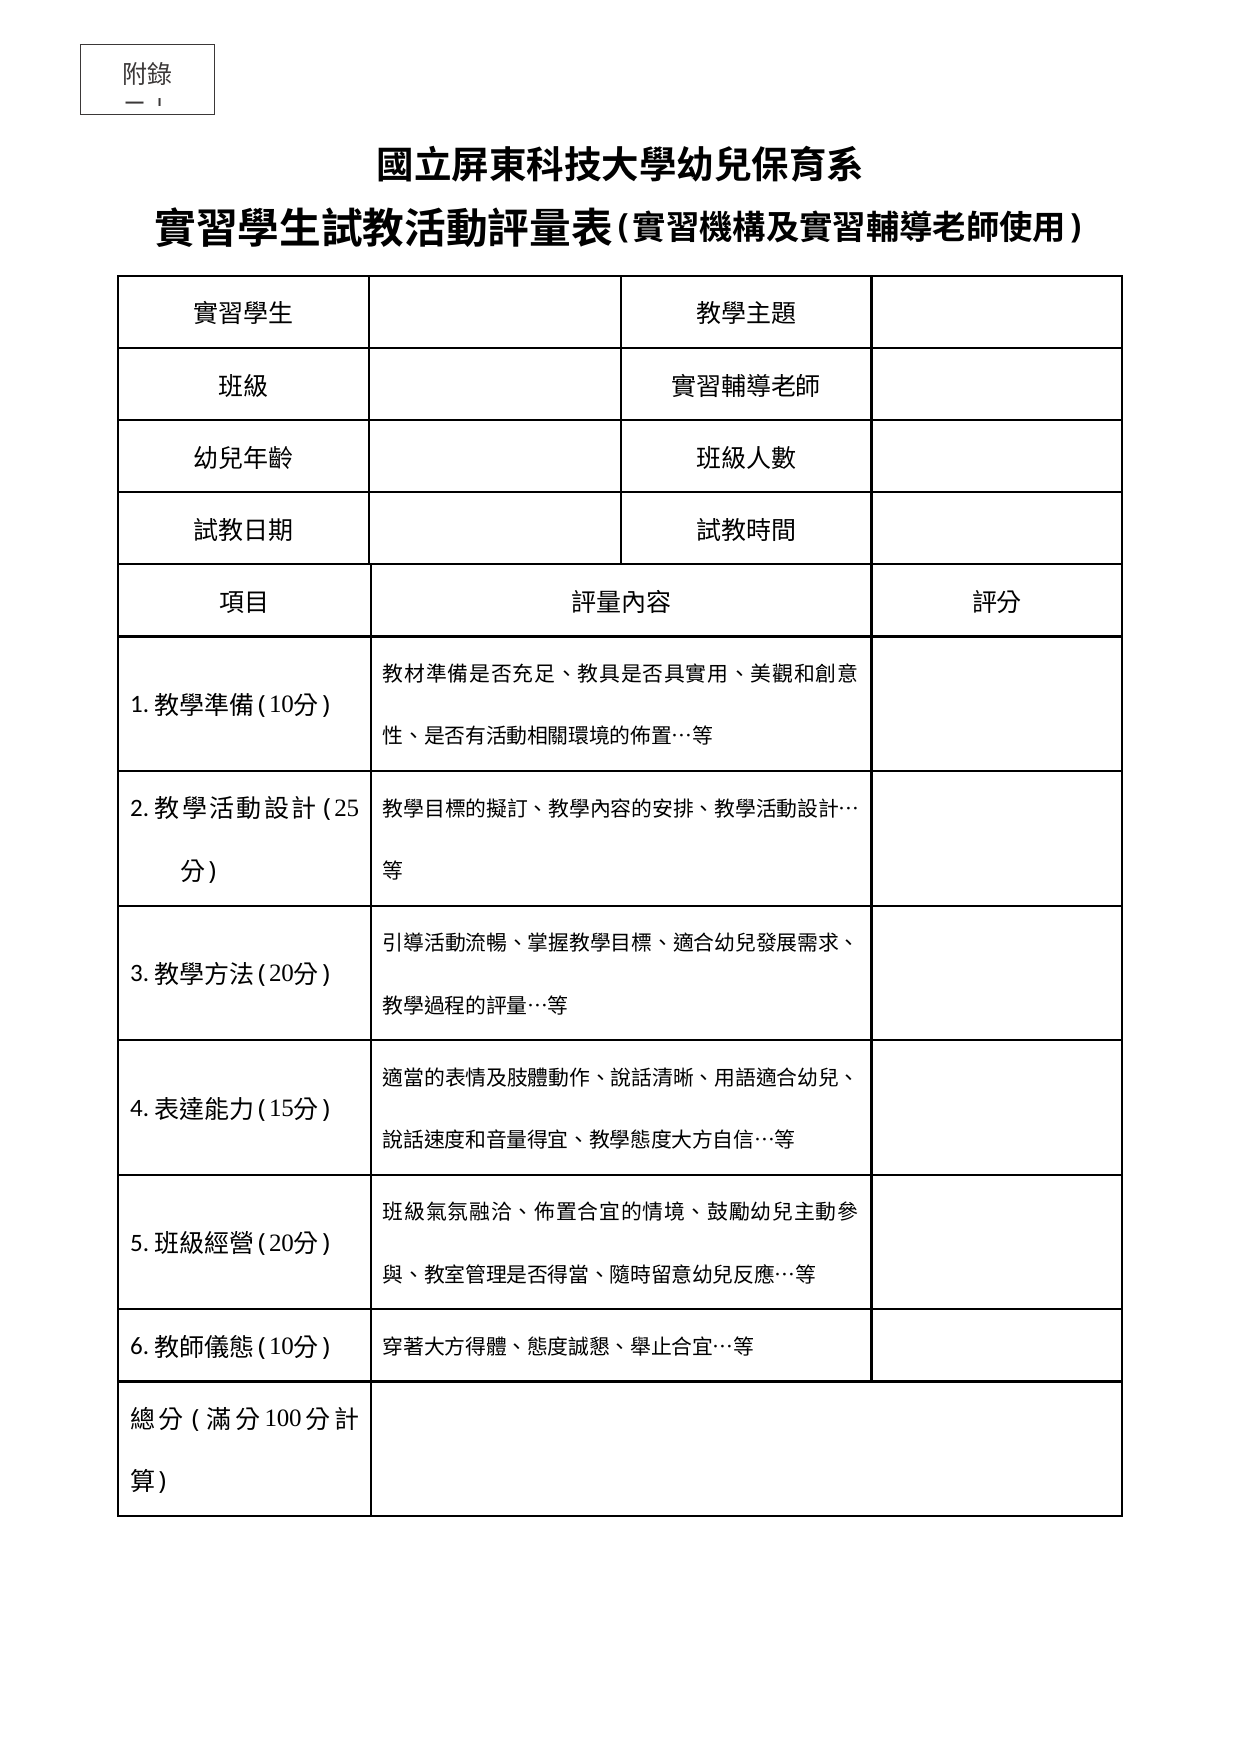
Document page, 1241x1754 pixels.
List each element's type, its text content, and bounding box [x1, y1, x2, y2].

table_cell 班級氣氛融洽、佈置合宜的情境、鼓勵幼兒主動參與、教室管理是否得當、隨時留意幼兒反應…等 [372, 1176, 870, 1308]
table_cell 教學活動設計(25分) [119, 772, 370, 904]
table_cell 教材準備是否充足、教具是否具實用、美觀和創意性、是否有活動相關環境的佈置…等 [372, 638, 870, 770]
table_cell 教學目標的擬訂、教學內容的安排、教學活動設計…等 [372, 772, 870, 904]
table_cell [873, 1310, 1121, 1380]
table_cell 項目 [119, 565, 370, 635]
table_cell 穿著大方得體、態度誠懇、舉止合宜…等 [372, 1310, 870, 1380]
table_cell [873, 1041, 1121, 1174]
table_cell 試教日期 [119, 493, 368, 563]
table_cell 實習輔導老師 [622, 349, 870, 419]
table_cell 總分(滿分100分計算) [119, 1383, 370, 1515]
subtitle 實習學生試教活動評量表(實習機構及實習輔導老師使用) [93, 194, 1147, 256]
text 國立屏東科技大學幼兒保育系 [118, 131, 1122, 194]
table_cell 教師儀態(10分) [119, 1310, 370, 1380]
table_cell [873, 1176, 1121, 1308]
table_header [873, 277, 1121, 347]
table_cell [873, 638, 1121, 770]
table_cell 引導活動流暢、掌握教學目標、適合幼兒發展需求、教學過程的評量…等 [372, 907, 870, 1039]
table_cell [370, 421, 620, 491]
table_cell 表達能力(15分) [119, 1041, 370, 1174]
table_cell 評分 [873, 565, 1121, 635]
table_cell 班級人數 [622, 421, 870, 491]
table_cell [873, 349, 1121, 419]
table_cell [372, 1383, 1121, 1515]
table_cell [873, 421, 1121, 491]
table_cell 班級 [119, 349, 368, 419]
table_cell 教學方法(20分) [119, 907, 370, 1039]
table_header 實習學生 [119, 277, 368, 347]
table_cell [873, 493, 1121, 563]
table_cell 教學準備(10分) [119, 638, 370, 770]
table_cell [370, 493, 620, 563]
table_header [370, 277, 620, 347]
table_cell 試教時間 [622, 493, 870, 563]
table_cell 評量內容 [372, 565, 870, 635]
table_cell [873, 907, 1121, 1039]
table_cell 幼兒年齡 [119, 421, 368, 491]
table_cell [873, 772, 1121, 904]
table_cell 適當的表情及肢體動作、說話清晰、用語適合幼兒、說話速度和音量得宜、教學態度大方自信…等 [372, 1041, 870, 1174]
table_cell 班級經營(20分) [119, 1176, 370, 1308]
table_header 教學主題 [622, 277, 870, 347]
table_cell [370, 349, 620, 419]
